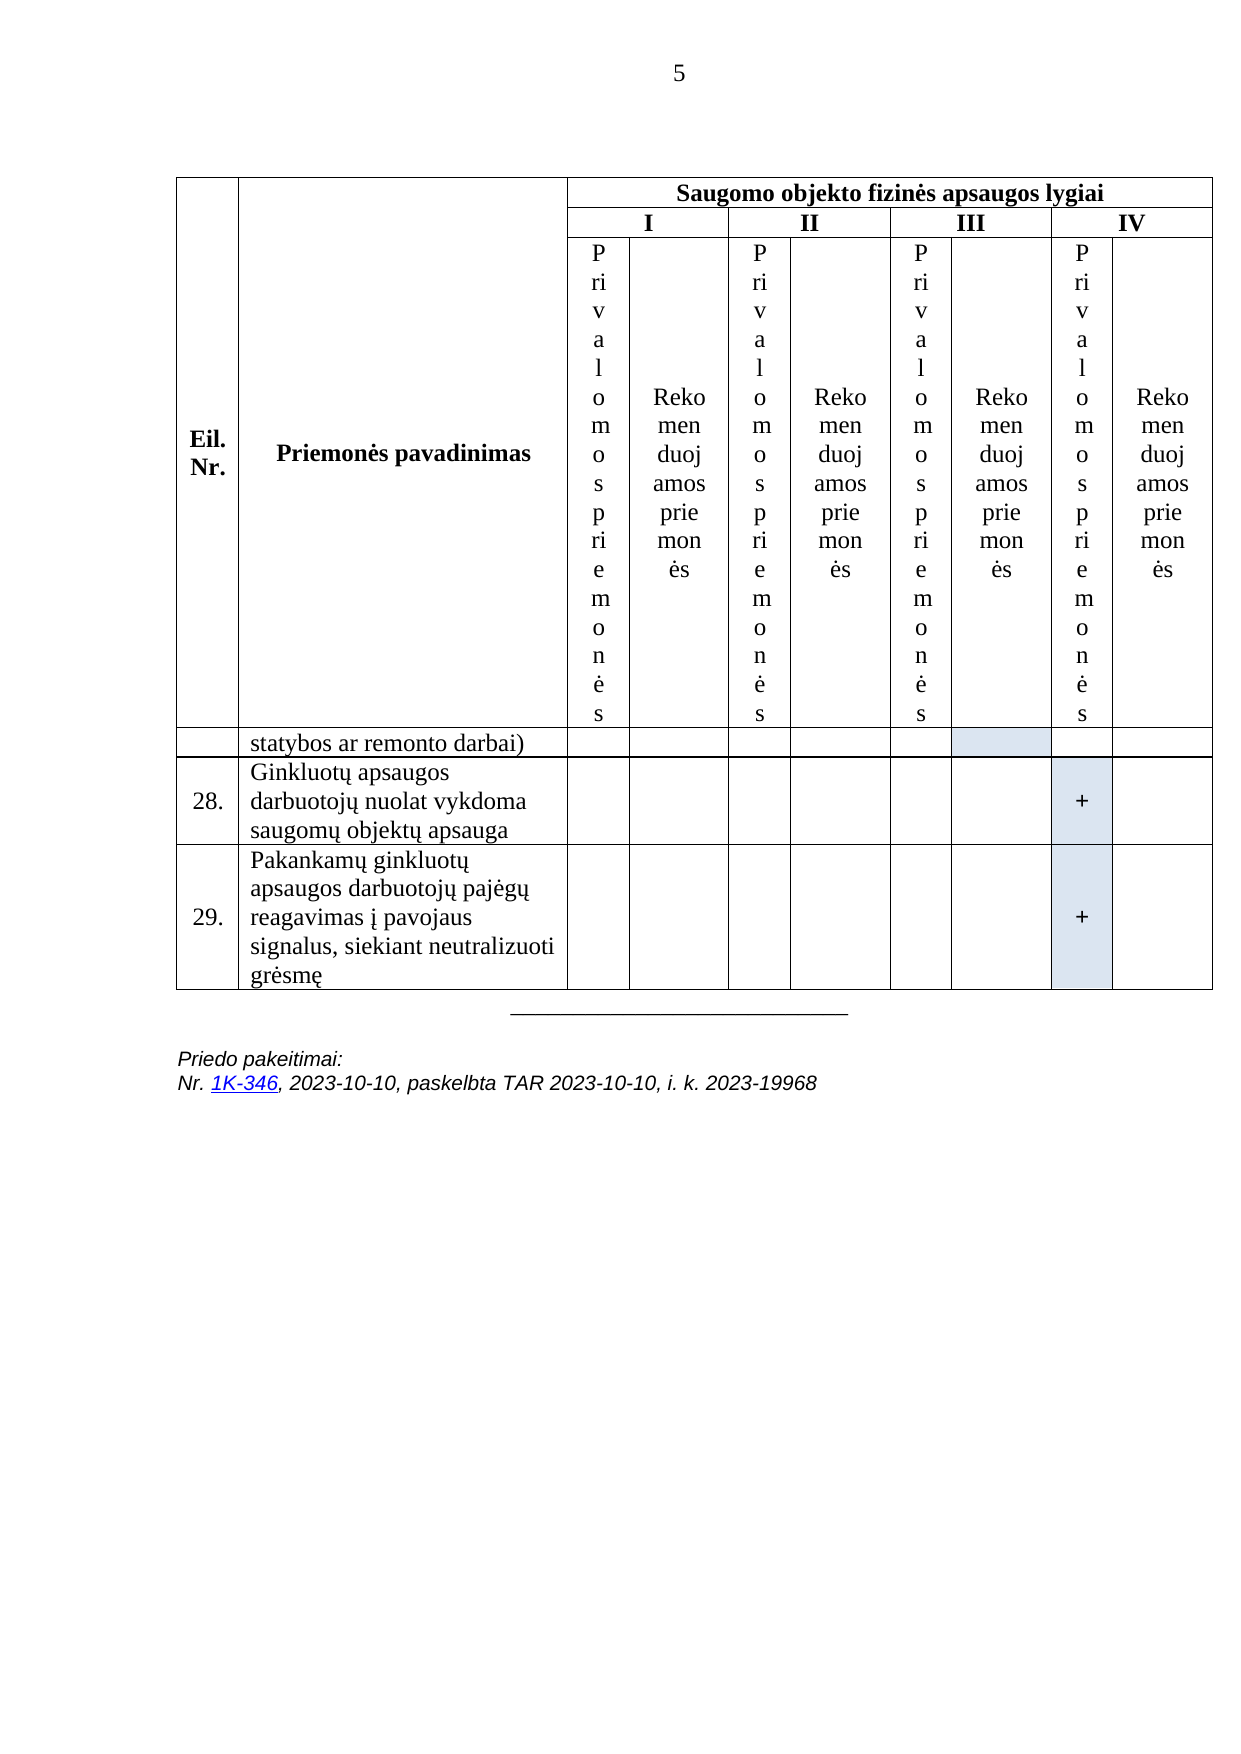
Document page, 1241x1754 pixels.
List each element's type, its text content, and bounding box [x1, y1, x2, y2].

table_cell [891, 758, 951, 844]
text Nr. 1K-346, 2023-10-10, paskelbta TAR 2023-10-10, i. k. 2023-19968 [177, 1071, 1181, 1095]
table_cell [729, 758, 790, 844]
table_cell + [1052, 845, 1112, 988]
table_cell [630, 758, 728, 844]
table_cell [1052, 728, 1112, 756]
table_cell [952, 845, 1051, 988]
table_cell [791, 845, 890, 988]
table_cell [1113, 845, 1212, 988]
table_cell [1113, 728, 1212, 756]
table_cell [952, 728, 1051, 756]
table_cell Pakankamų ginkluotų apsaugos darbuotojų pajėgų reagavimas į pavojaus signalus, siekiant neutralizuoti grėsmę [239, 845, 567, 988]
table_cell [729, 728, 790, 756]
table_cell II [729, 208, 890, 237]
table_cell statybos ar remonto darbai) [239, 728, 567, 756]
table_cell [568, 728, 629, 756]
table_cell + [1052, 758, 1112, 844]
table_cell Ginkluotų apsaugos darbuotojų nuolat vykdoma saugomų objektų apsauga [239, 758, 567, 844]
table_cell Rekomenduojamos priemonės [630, 238, 728, 727]
table_cell [952, 758, 1051, 844]
table_cell 29. [177, 845, 238, 988]
table_cell [630, 845, 728, 988]
table_cell [630, 728, 728, 756]
table_cell IV [1052, 208, 1212, 237]
table_cell Rekomenduojamos priemonės [952, 238, 1051, 727]
table_cell Privalomos priemonės [729, 238, 790, 727]
table_header Saugomo objekto fizinės apsaugos lygiai [568, 178, 1212, 207]
table_cell [729, 845, 790, 988]
table_cell [791, 728, 890, 756]
table_cell [1113, 758, 1212, 844]
table_cell [177, 728, 238, 756]
text Priedo pakeitimai: [177, 1047, 1181, 1071]
table_cell Privalomos priemonės [568, 238, 629, 727]
table_cell Privalomos priemonės [1052, 238, 1112, 727]
table_cell [568, 845, 629, 988]
table_cell Rekomenduojamos priemonės [1113, 238, 1212, 727]
table_cell 28. [177, 758, 238, 844]
table_cell Rekomenduojamos priemonės [791, 238, 890, 727]
table_cell [568, 758, 629, 844]
table_cell [891, 728, 951, 756]
table_cell Privalomos priemonės [891, 238, 951, 727]
table_header Eil. Nr. [177, 178, 238, 727]
table_cell III [891, 208, 1051, 237]
table_cell I [568, 208, 728, 237]
text ___________________________ [177, 990, 1181, 1018]
table_cell [791, 758, 890, 844]
table_cell [891, 845, 951, 988]
table_header Priemonės pavadinimas [239, 178, 567, 727]
